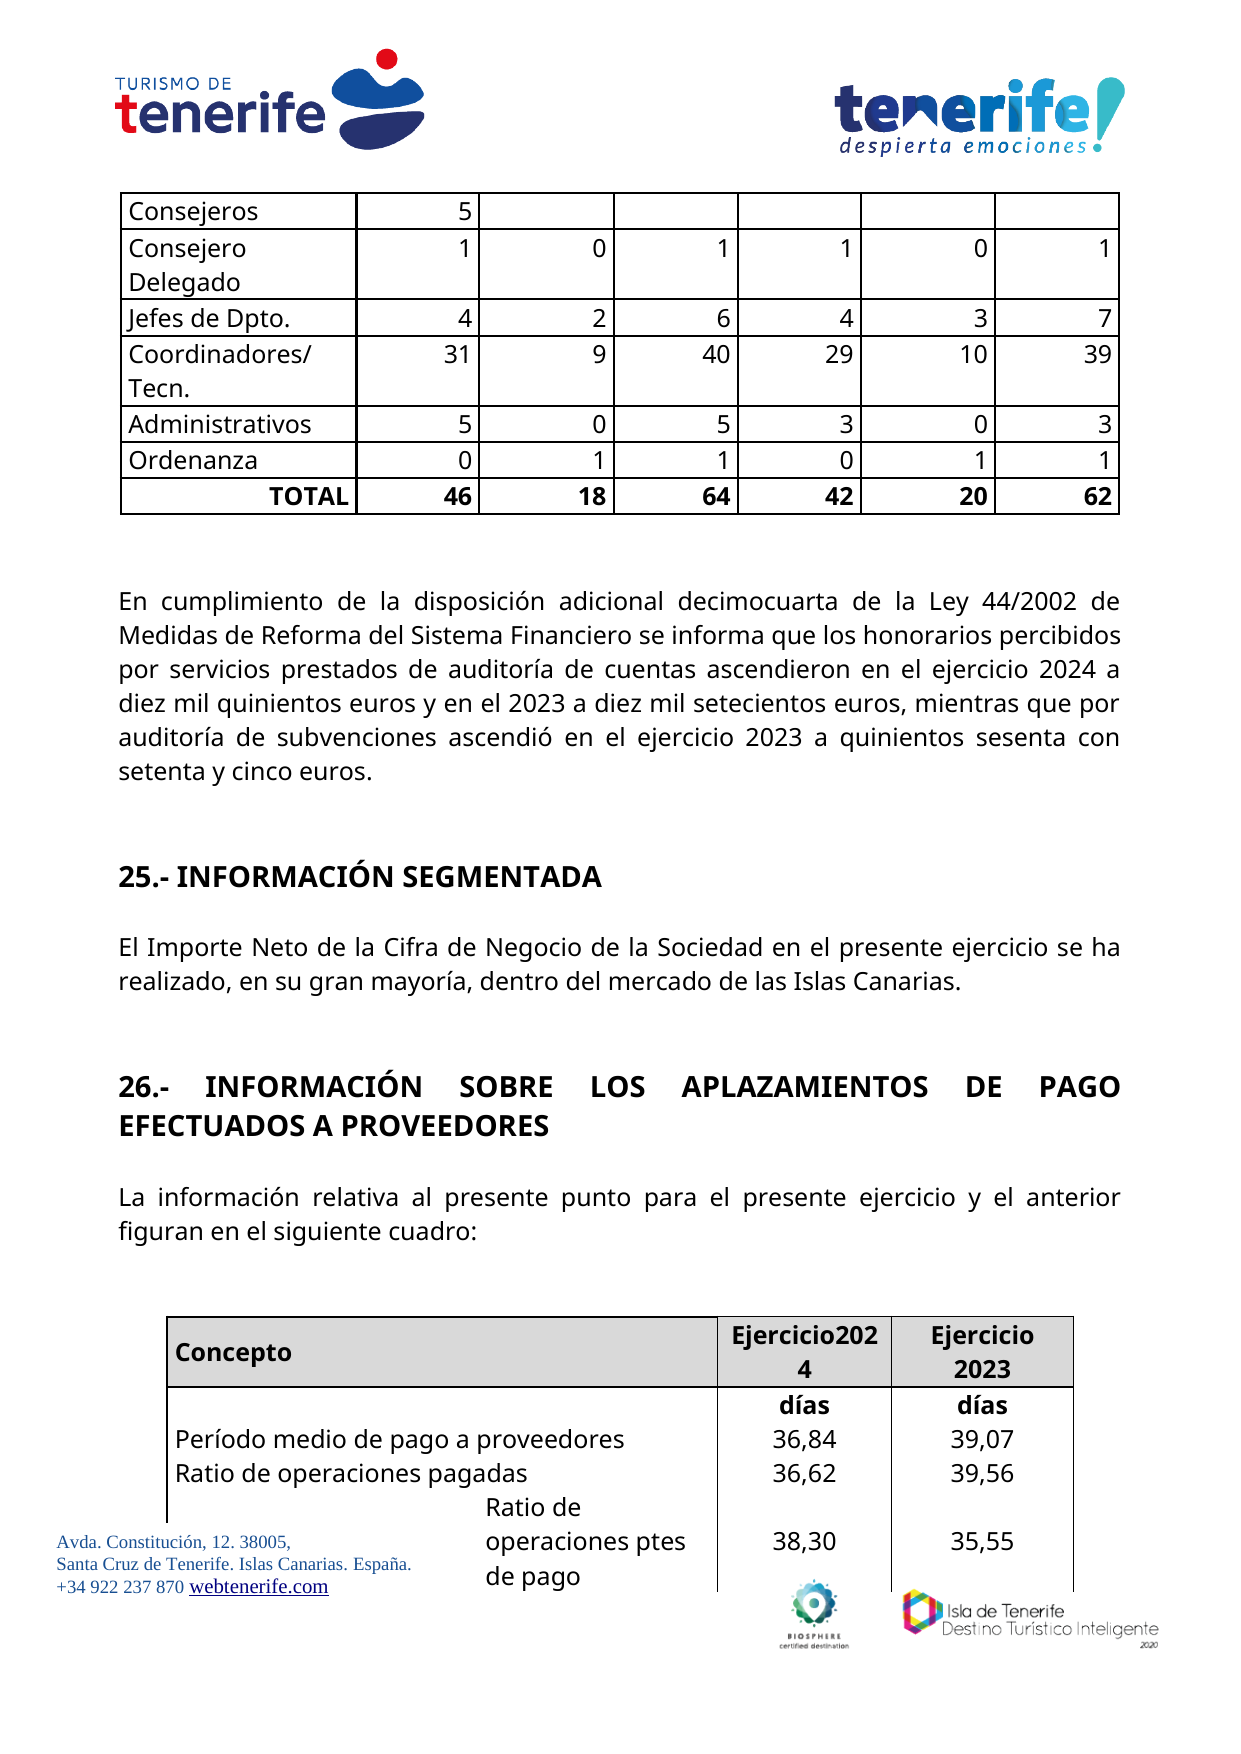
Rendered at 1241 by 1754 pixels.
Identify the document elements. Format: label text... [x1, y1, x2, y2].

table_cell días [718, 1388, 891, 1422]
table_cell 36,84 [718, 1422, 891, 1456]
table_cell 38,30 [718, 1490, 891, 1592]
table_cell 29 [739, 337, 860, 405]
table_cell 35,55 [892, 1490, 1073, 1592]
table_cell 31 [358, 337, 478, 405]
table_cell 6 [615, 300, 737, 334]
table_header Concepto [168, 1318, 717, 1386]
table_cell 3 [862, 300, 994, 334]
table_cell 39,07 [892, 1422, 1073, 1456]
table_cell 62 [996, 479, 1118, 513]
text 26.- INFORMACIÓN SOBRE LOS APLAZAMIENTOS DE PAGO EFECTUADOS A PROVEEDORES [118, 1066, 1122, 1145]
text 25.- INFORMACIÓN SEGMENTADA [118, 856, 1122, 896]
table_cell Ratio de operaciones pagadas [168, 1456, 717, 1490]
table_cell 5 [358, 407, 478, 441]
table_cell Ratio de operaciones ptes de pago [168, 1490, 717, 1592]
table_cell Consejero Delegado [122, 230, 355, 298]
table_cell 5 [615, 407, 737, 441]
table_cell días [892, 1388, 1073, 1422]
table_cell TOTAL [122, 479, 355, 513]
table_cell Coordinadores/Tecn. [122, 337, 355, 405]
table_cell 3 [996, 407, 1118, 441]
table_cell 0 [480, 230, 613, 298]
table_cell 1 [996, 230, 1118, 298]
table_cell 1 [739, 230, 860, 298]
text La información relativa al presente punto para el presente ejercicio y el anterior figuran en el siguiente cuadro: [118, 1179, 1122, 1247]
table_cell 1 [615, 443, 737, 477]
text En cumplimiento de la disposición adicional decimocuarta de la Ley 44/2002 de Medidas de Reforma del Sistema Financiero se informa que los honorarios percibidos por servicios prestados de auditoría de cuentas ascendieron en el ejercicio 2024 a diez mil quinientos euros y en el 2023 a diez mil setecientos euros, mientras que por auditoría de subvenciones ascendió en el ejercicio 2023 a quinientos sesenta con setenta y cinco euros. [118, 583, 1122, 788]
table_cell 0 [480, 407, 613, 441]
table_cell [615, 194, 737, 228]
table_header Ejercicio2024 [718, 1317, 891, 1386]
table_cell 40 [615, 337, 737, 405]
table_cell Período medio de pago a proveedores [168, 1422, 717, 1456]
table_cell 9 [480, 337, 613, 405]
table_cell 0 [862, 407, 994, 441]
table_cell 0 [862, 230, 994, 298]
table_cell 10 [862, 337, 994, 405]
table_cell 3 [739, 407, 860, 441]
table_cell [480, 194, 613, 228]
table_cell 4 [358, 300, 478, 334]
table_cell 42 [739, 479, 860, 513]
table_cell 1 [996, 443, 1118, 477]
table_cell 46 [358, 479, 478, 513]
table_cell [739, 194, 860, 228]
table_cell 4 [739, 300, 860, 334]
table_cell 1 [358, 230, 478, 298]
table_cell 0 [358, 443, 478, 477]
table_cell 1 [862, 443, 994, 477]
table_cell 1 [480, 443, 613, 477]
table_header Ejercicio 2023 [892, 1317, 1073, 1386]
table_cell 36,62 [718, 1456, 891, 1490]
table_cell Administrativos [122, 407, 355, 441]
text El Importe Neto de la Cifra de Negocio de la Sociedad en el presente ejercicio se ha realizado, en su gran mayoría, dentro del mercado de las Islas Canarias. [118, 929, 1122, 998]
table_cell [168, 1388, 717, 1422]
table_cell [996, 194, 1118, 228]
table_cell 18 [480, 479, 613, 513]
table_cell 0 [739, 443, 860, 477]
table_cell 5 [358, 194, 478, 228]
table_cell 64 [615, 479, 737, 513]
table_cell Jefes de Dpto. [122, 300, 355, 334]
table_cell 2 [480, 300, 613, 334]
table_cell Consejeros [122, 194, 355, 228]
table_cell [862, 194, 994, 228]
table_cell Ordenanza [122, 443, 355, 477]
table_cell 7 [996, 300, 1118, 334]
table_cell 20 [862, 479, 994, 513]
table_cell 39,56 [892, 1456, 1073, 1490]
table_cell 39 [996, 337, 1118, 405]
table_cell 1 [615, 230, 737, 298]
